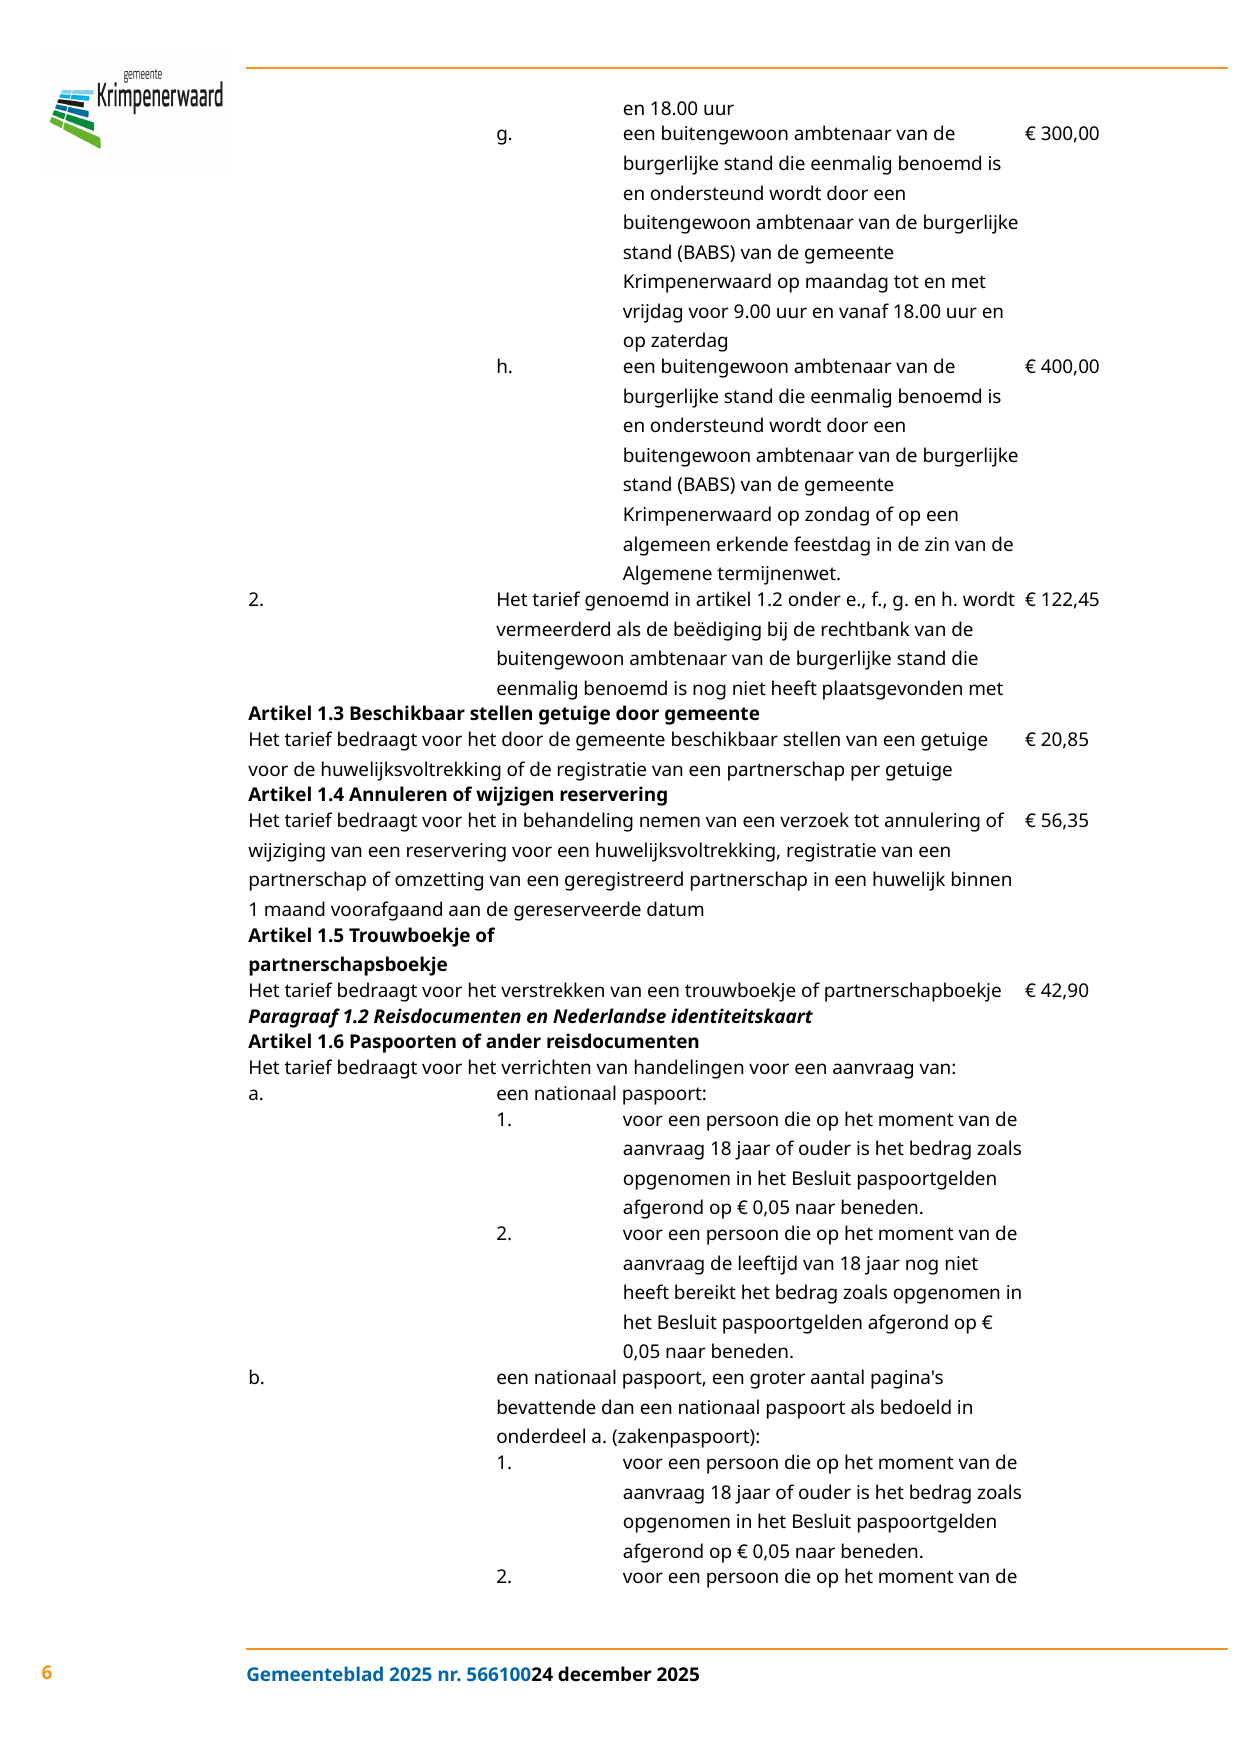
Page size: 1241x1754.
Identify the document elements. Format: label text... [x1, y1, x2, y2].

table_cell voor een persoon die op het moment van de aanvraag de leeftijd van 18 jaar nog niet heeft bereikt het bedrag zoals opgenomen in het Besluit paspoortgelden afgerond op € 0,05 naar beneden. [623, 1220, 1025, 1364]
table_cell [248, 1106, 496, 1220]
table_cell [248, 1564, 496, 1589]
table_cell Het tarief genoemd in artikel 1.2 onder e., f., g. en h. wordt vermeerderd als de beëdiging bij de rechtbank van de buitengewoon ambtenaar van de burgerlijke stand die eenmalig benoemd is nog niet heeft plaatsgevonden met [496, 586, 1025, 701]
table_cell Het tarief bedraagt voor het verstrekken van een trouwboekje of partnerschapboekje [248, 977, 1025, 1003]
table_cell [248, 121, 496, 353]
table_cell € 42,90 [1025, 977, 1152, 1003]
table_cell [1025, 1029, 1152, 1054]
table_cell 2. [496, 1220, 623, 1364]
table_cell Artikel 1.6 Paspoorten of ander reisdocumenten [248, 1029, 1025, 1054]
table_cell [1025, 1080, 1152, 1106]
table_cell een buitengewoon ambtenaar van de burgerlijke stand die eenmalig benoemd is en ondersteund wordt door een buitengewoon ambtenaar van de burgerlijke stand (BABS) van de gemeente Krimpenerwaard op zondag of op een algemeen erkende feestdag in de zin van de Algemene termijnenwet. [623, 353, 1025, 586]
table_cell [1025, 1220, 1152, 1364]
table_cell en 18.00 uur [623, 95, 1025, 121]
table_cell 2. [496, 1564, 623, 1589]
table_cell € 20,85 [1025, 726, 1152, 782]
table_cell Artikel 1.4 Annuleren of wijzigen reservering [248, 782, 1025, 807]
table_cell [496, 922, 623, 977]
table_cell € 300,00 [1025, 121, 1152, 353]
table_cell [1025, 1364, 1152, 1449]
table_cell Artikel 1.3 Beschikbaar stellen getuige door gemeente [248, 701, 1025, 726]
table_cell [1025, 1449, 1152, 1564]
table_cell 2. [248, 586, 496, 701]
picture [41, 47, 231, 172]
table_cell Het tarief bedraagt voor het door de gemeente beschikbaar stellen van een getuige voor de huwelijksvoltrekking of de registratie van een partnerschap per getuige [248, 726, 1025, 782]
table_cell h. [496, 353, 623, 586]
table_cell a. [248, 1080, 496, 1106]
table_cell Paragraaf 1.2 Reisdocumenten en Nederlandse identiteitskaart [248, 1003, 1025, 1029]
table_cell 1. [496, 1449, 623, 1564]
table_cell [1025, 922, 1152, 977]
table_cell b. [248, 1364, 496, 1449]
table_cell [248, 1220, 496, 1364]
table_cell een buitengewoon ambtenaar van de burgerlijke stand die eenmalig benoemd is en ondersteund wordt door een buitengewoon ambtenaar van de burgerlijke stand (BABS) van de gemeente Krimpenerwaard op maandag tot en met vrijdag voor 9.00 uur en vanaf 18.00 uur en op zaterdag [623, 121, 1025, 353]
table_cell € 122,45 [1025, 586, 1152, 701]
table_cell [1025, 701, 1152, 726]
table_cell € 400,00 [1025, 353, 1152, 586]
table_cell Het tarief bedraagt voor het in behandeling nemen van een verzoek tot annulering of wijziging van een reservering voor een huwelijksvoltrekking, registratie van een partnerschap of omzetting van een geregistreerd partnerschap in een huwelijk binnen 1 maand voorafgaand aan de gereserveerde datum [248, 808, 1025, 922]
table_cell g. [496, 121, 623, 353]
table_cell [248, 353, 496, 586]
table_cell voor een persoon die op het moment van de [623, 1564, 1025, 1589]
table_cell een nationaal paspoort, een groter aantal pagina's bevattende dan een nationaal paspoort als bedoeld in onderdeel a. (zakenpaspoort): [496, 1364, 1025, 1449]
table_cell [1025, 1054, 1152, 1080]
table_cell [623, 922, 1025, 977]
table_cell [1025, 1564, 1152, 1589]
table_cell een nationaal paspoort: [496, 1080, 1025, 1106]
table_cell [248, 1449, 496, 1564]
table_cell voor een persoon die op het moment van de aanvraag 18 jaar of ouder is het bedrag zoals opgenomen in het Besluit paspoortgelden afgerond op € 0,05 naar beneden. [623, 1449, 1025, 1564]
table_cell 1. [496, 1106, 623, 1220]
table_cell Artikel 1.5 Trouwboekje of partnerschapsboekje [248, 922, 496, 977]
table_cell [1025, 782, 1152, 807]
table_cell [1025, 1106, 1152, 1220]
table_cell [248, 95, 496, 121]
table_cell [1025, 95, 1152, 121]
table_cell voor een persoon die op het moment van de aanvraag 18 jaar of ouder is het bedrag zoals opgenomen in het Besluit paspoortgelden afgerond op € 0,05 naar beneden. [623, 1106, 1025, 1220]
table_cell [1025, 1003, 1152, 1029]
table_cell Het tarief bedraagt voor het verrichten van handelingen voor een aanvraag van: [248, 1054, 1025, 1080]
table_cell € 56,35 [1025, 808, 1152, 922]
table_cell [496, 95, 623, 121]
